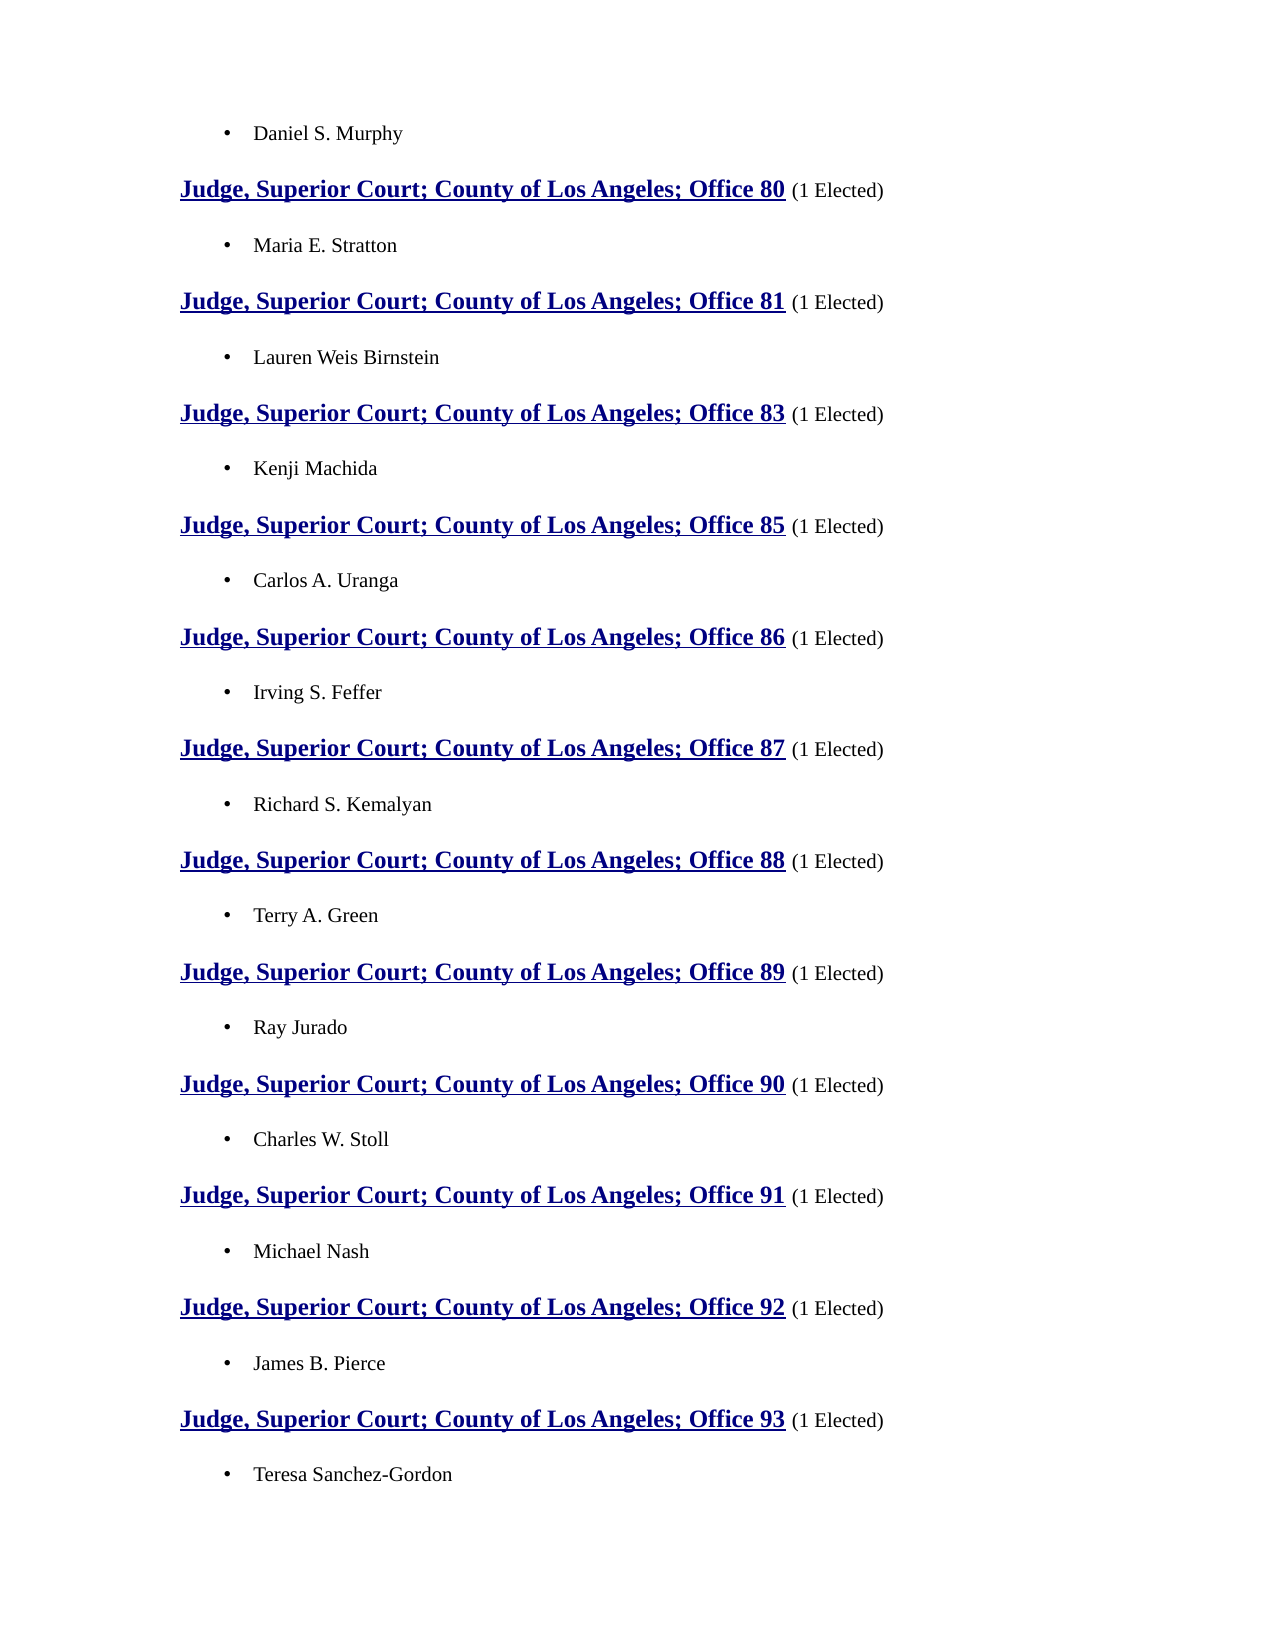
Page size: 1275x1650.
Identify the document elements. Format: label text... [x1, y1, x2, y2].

table_header Click on contest name to see: - general data about all candidates running for this contest and - known links to other web sources about the contest. Click on a candidate name to see all information supplied to Smart Voter by that candidate. County Results as of Jun 25 2:10pm, 100.00% of Precincts Reporting (4,783/4,783) 20.2% Countywide Voter Turnout ( 812,308/4,027,819) Statewide Results as of Jun 25 9:49am, 100.0% of Precincts Reporting (23398/23398) 27.9% Statewide Voter Turnout (4,490,906/16,123,787) Judge, Superior Court; County of Los Angeles; Office 3 Daniel P. Ramirez .......... 462,583 votes 100.00% Judge, Superior Court; County of Los Angeles; Office 4 Ralph W. Dau .......... 378,743 votes 66.50% Sydnee R. Singer .......... 190,817 votes 33.50% Judge, Superior Court; County of Los Angeles; Office 35 Juan Carlos Dominguez .......... 443,091 votes 100.00% Judge, Superior Court; County of Los Angeles; Office 41 Michael Villalobos .......... 439,490 votes 100.00% Judge, Superior Court; County of Los Angeles; Office 55 Hector M. Guzman .......... 439,029 votes 100.00% Judge, Superior Court; County of Los Angeles; Office 69 Harvey A. Silberman .......... 303,658 votes 52.68% Serena Raquel Murillo .......... 272,711 votes 47.32% Judge, Superior Court; County of Los Angeles; Office 72 Runoff Election 11/4/2008 Hilleri Grossman Merritt .......... 281,854 votes 48.68% Steven A. Simons .......... 178,306 votes 30.80% Marc Alain Chomel .......... 118,792 votes 20.52% Judge, Superior Court; County of Los Angeles; Office 82 Runoff Election 11/4/2008 Cynthia Loo .......... 228,634 votes 38.90% Thomas Rubinson .......... 213,138 votes 36.26% Mark Lee .......... 145,967 votes 24.84% Judge, Superior Court; County of Los Angeles; Office 84 Runoff Election 11/4/2008 Pat Connolly .......... 230,774 votes 39.45% Lori-Ann C. Jones .......... 160,318 votes 27.40% Bob Henry .......... 106,814 votes 18.26% John "Johnny" Gutierrez .......... 87,131 votes 14.89% Judge, Superior Court; County of Los Angeles; Office 94 Runoff Election 11/4/2008 Michael J. O'Gara .......... 218,553 votes 39.59% C. Edward Mack .......... 186,834 votes 33.85% Eduard R. Abele .......... 146,635 votes 26.56% Judge, Superior Court; County of Los Angeles; Office 95 Patricia Nieto .......... 323,537 votes 56.68% Lance E. Winters .......... 247,254 votes 43.32% Judge, Superior Court; County of Los Angeles; Office 101 Daniel S. Lopez .......... 441,765 votes 100.00% Judge, Superior Court; County of Los Angeles; Office 102 Jose Sandoval .......... 434,661 votes 100.00% Judge, Superior Court; County of Los Angeles; Office 119 Jared D. Moses .......... 301,217 votes 54.33% Douglas W. Weitzman .......... 136,149 votes 24.56% Robert Davenport .......... 117,082 votes 21.12% Judge, Superior Court; County of Los Angeles; Office 123 Kathleen Blanchard .......... 354,449 votes 60.68% Allan A. Nadir .......... 143,954 votes 24.64% Richard A. Nixon .......... 85,749 votes 14.68% Judge, Superior Court; County of Los Angeles; Office 125 James N. Bianco .......... 422,136 votes 74.21% Bill Johnson .......... 146,701 votes 25.79% Judge, Superior Court; County of Los Angeles; Office 154 Runoff Election 11/4/2008 Michael V. Jesic .......... 240,284 votes 42.90% Rocky L. Crabb .......... 191,214 votes 34.14% Paul "Pablo" Bruguera .......... 128,644 votes 22.97% The following elected offices are not on the ballot because an insufficient number of candidates applied. All candidates that file win since they are uncontested. Judge, Superior Court; County of Los Angeles; Office 1 (1 Elected) William J. Birney, Jr. Judge, Superior Court; County of Los Angeles; Office 2 (1 Elected) Victor L. Wright Judge, Superior Court; County of Los Angeles; Office 5 (1 Elected) Darrell Mavis Judge, Superior Court; County of Los Angeles; Office 6 (1 Elected) Martin L. Herscovitz Judge, Superior Court; County of Los Angeles; Office 7 (1 Elected) Elizabeth Ann Lippitt Judge, Superior Court; County of Los Angeles; Office 8 (1 Elected) Steven D. Blades Judge, Superior Court; County of Los Angeles; Office 9 (1 Elected) Thomas Trent Lewis Judge, Superior Court; County of Los Angeles; Office 10 (1 Elected) William D. Stewart Judge, Superior Court; County of Los Angeles; Office 11 (1 Elected) Stan Blumenfeld Judge, Superior Court; County of Los Angeles; Office 12 (1 Elected) Richard Allen Adler Judge, Superior Court; County of Los Angeles; Office 13 (1 Elected) Patrick T. Meyers Judge, Superior Court; County of Los Angeles; Office 14 (1 Elected) R. Bruce Minto Judge, Superior Court; County of Los Angeles; Office 15 (1 Elected) Suzette Clover Judge, Superior Court; County of Los Angeles; Office 16 (1 Elected) Michael S. Mink Judge, Superior Court; County of Los Angeles; Office 17 (1 Elected) William R. Chidsey, Jr. Judge, Superior Court; County of Los Angeles; Office 18 (1 Elected) Richard H. Kirschner Judge, Superior Court; County of Los Angeles; Office 19 (1 Elected) Randolph A. Rogers Judge, Superior Court; County of Los Angeles; Office 20 (1 Elected) Hank M. Goldberg Judge, Superior Court; County of Los Angeles; Office 21 (1 Elected) Jacqueline Ann Connor Judge, Superior Court; County of Los Angeles; Office 22 (1 Elected) Richard L. Fruin, Jr. Judge, Superior Court; County of Los Angeles; Office 23 (1 Elected) Robert A. Dukes Judge, Superior Court; County of Los Angeles; Office 24 (1 Elected) Harvey Giss Judge, Superior Court; County of Los Angeles; Office 25 (1 Elected) Frederick R. Rotenberg Judge, Superior Court; County of Los Angeles; Office 26 (1 Elected) Leslie E. Brown Judge, Superior Court; County of Los Angeles; Office 27 (1 Elected) David S. Milton Judge, Superior Court; County of Los Angeles; Office 28 (1 Elected) Stuart M. Rice Judge, Superior Court; County of Los Angeles; Office 29 (1 Elected) Thomas I. McKnew, Jr. Judge, Superior Court; County of Los Angeles; Office 30 (1 Elected) Philip H. Hickok Judge, Superior Court; County of Los Angeles; Office 31 (1 Elected) Kevin L. Brown Judge, Superior Court; County of Los Angeles; Office 32 (1 Elected) Christina L. Hill Judge, Superior Court; County of Los Angeles; Office 33 (1 Elected) Joseph A. Brandolino Judge, Superior Court; County of Los Angeles; Office 34 (1 Elected) Dalila Corral Lyons Judge, Superior Court; County of Los Angeles; Office 36 (1 Elected) Deirdre Hill Judge, Superior Court; County of Los Angeles; Office 37 (1 Elected) Patricia M. Schnegg Judge, Superior Court; County of Los Angeles; Office 38 (1 Elected) Josh M. Fredricks Judge, Superior Court; County of Los Angeles; Office 39 (1 Elected) Ann I. Jones Judge, Superior Court; County of Los Angeles; Office 40 (1 Elected) Karen J. Nudell Judge, Superior Court; County of Los Angeles; Office 42 (1 Elected) Maureen Duffy-Lewis Judge, Superior Court; County of Los Angeles; Office 43 (1 Elected) Thomas C. Falls Judge, Superior Court; County of Los Angeles; Office 44 (1 Elected) Victoria Gerrard Chaney Judge, Superior Court; County of Los Angeles; Office 45 (1 Elected) Margaret L. Oldendorf Judge, Superior Court; County of Los Angeles; Office 46 (1 Elected) Marcelita V. Haynes Judge, Superior Court; County of Los Angeles; Office 47 (1 Elected) Fumiko Hachiya Wasserman Judge, Superior Court; County of Los Angeles; Office 48 (1 Elected) Emilie H. Elias Judge, Superior Court; County of Los Angeles; Office 49 (1 Elected) Michael R. Hoff Judge, Superior Court; County of Los Angeles; Office 50 (1 Elected) Richard F. Walmark Judge, Superior Court; County of Los Angeles; Office 51 (1 Elected) John L. Henning Judge, Superior Court; County of Los Angeles; Office 52 (1 Elected) Rose Hom Judge, Superior Court; County of Los Angeles; Office 53 (1 Elected) John T. Doyle Judge, Superior Court; County of Los Angeles; Office 54 (1 Elected) Andrew C. Kauffman Judge, Superior Court; County of Los Angeles; Office 57 (1 Elected) William N. Sterling Judge, Superior Court; County of Los Angeles; Office 58 (1 Elected) Mary Lou Villar Judge, Superior Court; County of Los Angeles; Office 59 (1 Elected) William P. Barry Judge, Superior Court; County of Los Angeles; Office 60 (1 Elected) Carolyn B. Kuhl Judge, Superior Court; County of Los Angeles; Office 61 (1 Elected) Thomas R. Sokolov Judge, Superior Court; County of Los Angeles; Office 62 (1 Elected) Charles A. Chung Judge, Superior Court; County of Los Angeles; Office 63 (1 Elected) Leland H. Tipton Judge, Superior Court; County of Los Angeles; Office 64 (1 Elected) David L. Minning Judge, Superior Court; County of Los Angeles; Office 65 (1 Elected) Rolf Michael Treu Judge, Superior Court; County of Los Angeles; Office 66 (1 Elected) Barbara M. Scheper Judge, Superior Court; County of Los Angeles; Office 67 (1 Elected) Michael C. Solner Judge, Superior Court; County of Los Angeles; Office 68 (1 Elected) Gary E. Daigh Judge, Superior Court; County of Los Angeles; Office 70 (1 Elected) Gerald Rosenberg Judge, Superior Court; County of Los Angeles; Office 71 (1 Elected) Daniel B. Feldstern Judge, Superior Court; County of Los Angeles; Office 73 (1 Elected) Clifford L. Klein Judge, Superior Court; County of Los Angeles; Office 74 (1 Elected) Douglas Sortino Judge, Superior Court; County of Los Angeles; Office 75 (1 Elected) Jessica Perrin Silvers Judge, Superior Court; County of Los Angeles; Office 76 (1 Elected) Arthur M. Lew Judge, Superior Court; County of Los Angeles; Office 77 (1 Elected) Susan M. Speer Judge, Superior Court; County of Los Angeles; Office 78 (1 Elected) Ronald M. Sohigian Judge, Superior Court; County of Los Angeles; Office 79 (1 Elected) Daniel S. Murphy Judge, Superior Court; County of Los Angeles; Office 80 (1 Elected) Maria E. Stratton Judge, Superior Court; County of Los Angeles; Office 81 (1 Elected) Lauren Weis Birnstein Judge, Superior Court; County of Los Angeles; Office 83 (1 Elected) Kenji Machida Judge, Superior Court; County of Los Angeles; Office 85 (1 Elected) Carlos A. Uranga Judge, Superior Court; County of Los Angeles; Office 86 (1 Elected) Irving S. Feffer Judge, Superior Court; County of Los Angeles; Office 87 (1 Elected) Richard S. Kemalyan Judge, Superior Court; County of Los Angeles; Office 88 (1 Elected) Terry A. Green Judge, Superior Court; County of Los Angeles; Office 89 (1 Elected) Ray Jurado Judge, Superior Court; County of Los Angeles; Office 90 (1 Elected) Charles W. Stoll Judge, Superior Court; County of Los Angeles; Office 91 (1 Elected) Michael Nash Judge, Superior Court; County of Los Angeles; Office 92 (1 Elected) James B. Pierce Judge, Superior Court; County of Los Angeles; Office 93 (1 Elected) Teresa Sanchez-Gordon Judge, Superior Court; County of Los Angeles; Office 96 (1 Elected) Steve Pfahler Judge, Superior Court; County of Los Angeles; Office 97 (1 Elected) Ellen C. Deshazer Judge, Superior Court; County of Los Angeles; Office 98 (1 Elected) Kenneth R. Freeman Judge, Superior Court; County of Los Angeles; Office 99 (1 Elected) Robert L. Hess Judge, Superior Court; County of Los Angeles; Office 100 (1 Elected) Lance A. Ito Judge, Superior Court; County of Los Angeles; Office 103 (1 Elected) John A. Torribio Judge, Superior Court; County of Los Angeles; Office 104 (1 Elected) Rex Heeseman Judge, Superior Court; County of Los Angeles; Office 105 (1 Elected) James R. Dunn Judge, Superior Court; County of Los Angeles; Office 106 (1 Elected) Lee Anne Edmon Judge, Superior Court; County of Los Angeles; Office 107 (1 Elected) Norm Shapiro Judge, Superior Court; County of Los Angeles; Office 108 (1 Elected) Norman P. Tarle Judge, Superior Court; County of Los Angeles; Office 109 (1 Elected) Lyle Michael Mackenzie Judge, Superior Court; County of Los Angeles; Office 110 (1 Elected) Gail Ruderman Feuer Judge, Superior Court; County of Los Angeles; Office 111 (1 Elected) Michael Tynan Judge, Superior Court; County of Los Angeles; Office 112 (1 Elected) Frederick N. Wapner Judge, Superior Court; County of Los Angeles; Office 113 (1 Elected) Tia G. Fisher Judge, Superior Court; County of Los Angeles; Office 114 (1 Elected) Richard M. Goul Judge, Superior Court; County of Los Angeles; Office 115 (1 Elected) Bob S. Bowers, Jr. Judge, Superior Court; County of Los Angeles; Office 116 (1 Elected) Richard R. Romero Judge, Superior Court; County of Los Angeles; Office 117 (1 Elected) Robert P. Applegate Judge, Superior Court; County of Los Angeles; Office 118 (1 Elected) Brett C. Klein Judge, Superior Court; County of Los Angeles; Office 120 (1 Elected) Ross M. Klein Judge, Superior Court; County of Los Angeles; Office 121 (1 Elected) Debre K. Weintraub Judge, Superior Court; County of Los Angeles; Office 124 (1 Elected) Cynthia Rayvis Judge, Superior Court; County of Los Angeles; Office 126 (1 Elected) Paul A. Bacigalupo Judge, Superior Court; County of Los Angeles; Office 127 (1 Elected) George Gonzalez-Lomeli Judge, Superior Court; County of Los Angeles; Office 128 (1 Elected) Marjorie S. Steinberg Judge, Superior Court; County of Los Angeles; Office 129 (1 Elected) Joseph E. Di Loreto Judge, Superior Court; County of Los Angeles; Office 130 (1 Elected) Lori Ann Fournier Judge, Superior Court; County of Los Angeles; Office 131 (1 Elected) Richard E. Naranjo Judge, Superior Court; County of Los Angeles; Office 132 (1 Elected) Alan B. Honeycutt Judge, Superior Court; County of Los Angeles; Office 133 (1 Elected) Yvette M. Palazuelos Judge, Superior Court; County of Los Angeles; Office 134 (1 Elected) Rodney G. Forneret Judge, Superior Court; County of Los Angeles; Office 135 (1 Elected) Fred J. Fujioka Judge, Superior Court; County of Los Angeles; Office 136 (1 Elected) Patti Jo McKay Judge, Superior Court; County of Los Angeles; Office 137 (1 Elected) Craig Richman Judge, Superior Court; County of Los Angeles; Office 138 (1 Elected) Michael B. Harwin Judge, Superior Court; County of Los Angeles; Office 139 (1 Elected) Michael Camacho Judge, Superior Court; County of Los Angeles; Office 140 (1 Elected) Allen J. Webster, Jr. Judge, Superior Court; County of Los Angeles; Office 141 (1 Elected) Diana M. Wheatley Judge, Superior Court; County of Los Angeles; Office 142 (1 Elected) John S. Fisher Judge, Superior Court; County of Los Angeles; Office 143 (1 Elected) Rita Miller Judge, Superior Court; County of Los Angeles; Office 144 (1 Elected) Charles C. Lee Judge, Superior Court; County of Los Angeles; Office 145 (1 Elected) Dorothy L. Shubin Judge, Superior Court; County of Los Angeles; Office 146 (1 Elected) Charles D. Sheldon Judge, Superior Court; County of Los Angeles; Office 147 (1 Elected) Gary R. Hahn Judge, Superior Court; County of Los Angeles; Office 148 (1 Elected) Beverly Reid O'Connell Judge, Superior Court; County of Los Angeles; Office 150 (1 Elected) Jane L. Johnson Judge, Superior Court; County of Los Angeles; Office 151 (1 Elected) John L. Segal Judge, Superior Court; County of Los Angeles; Office 152 (1 Elected) Bert Glennon, Jr. Judge, Superior Court; County of Los Angeles; Office 153 (1 Elected) Victor E. Chavez Judge, Superior Court; County of Los Angeles; Office 155 (1 Elected) Margaret S. Henry [177, 118, 1098, 1519]
